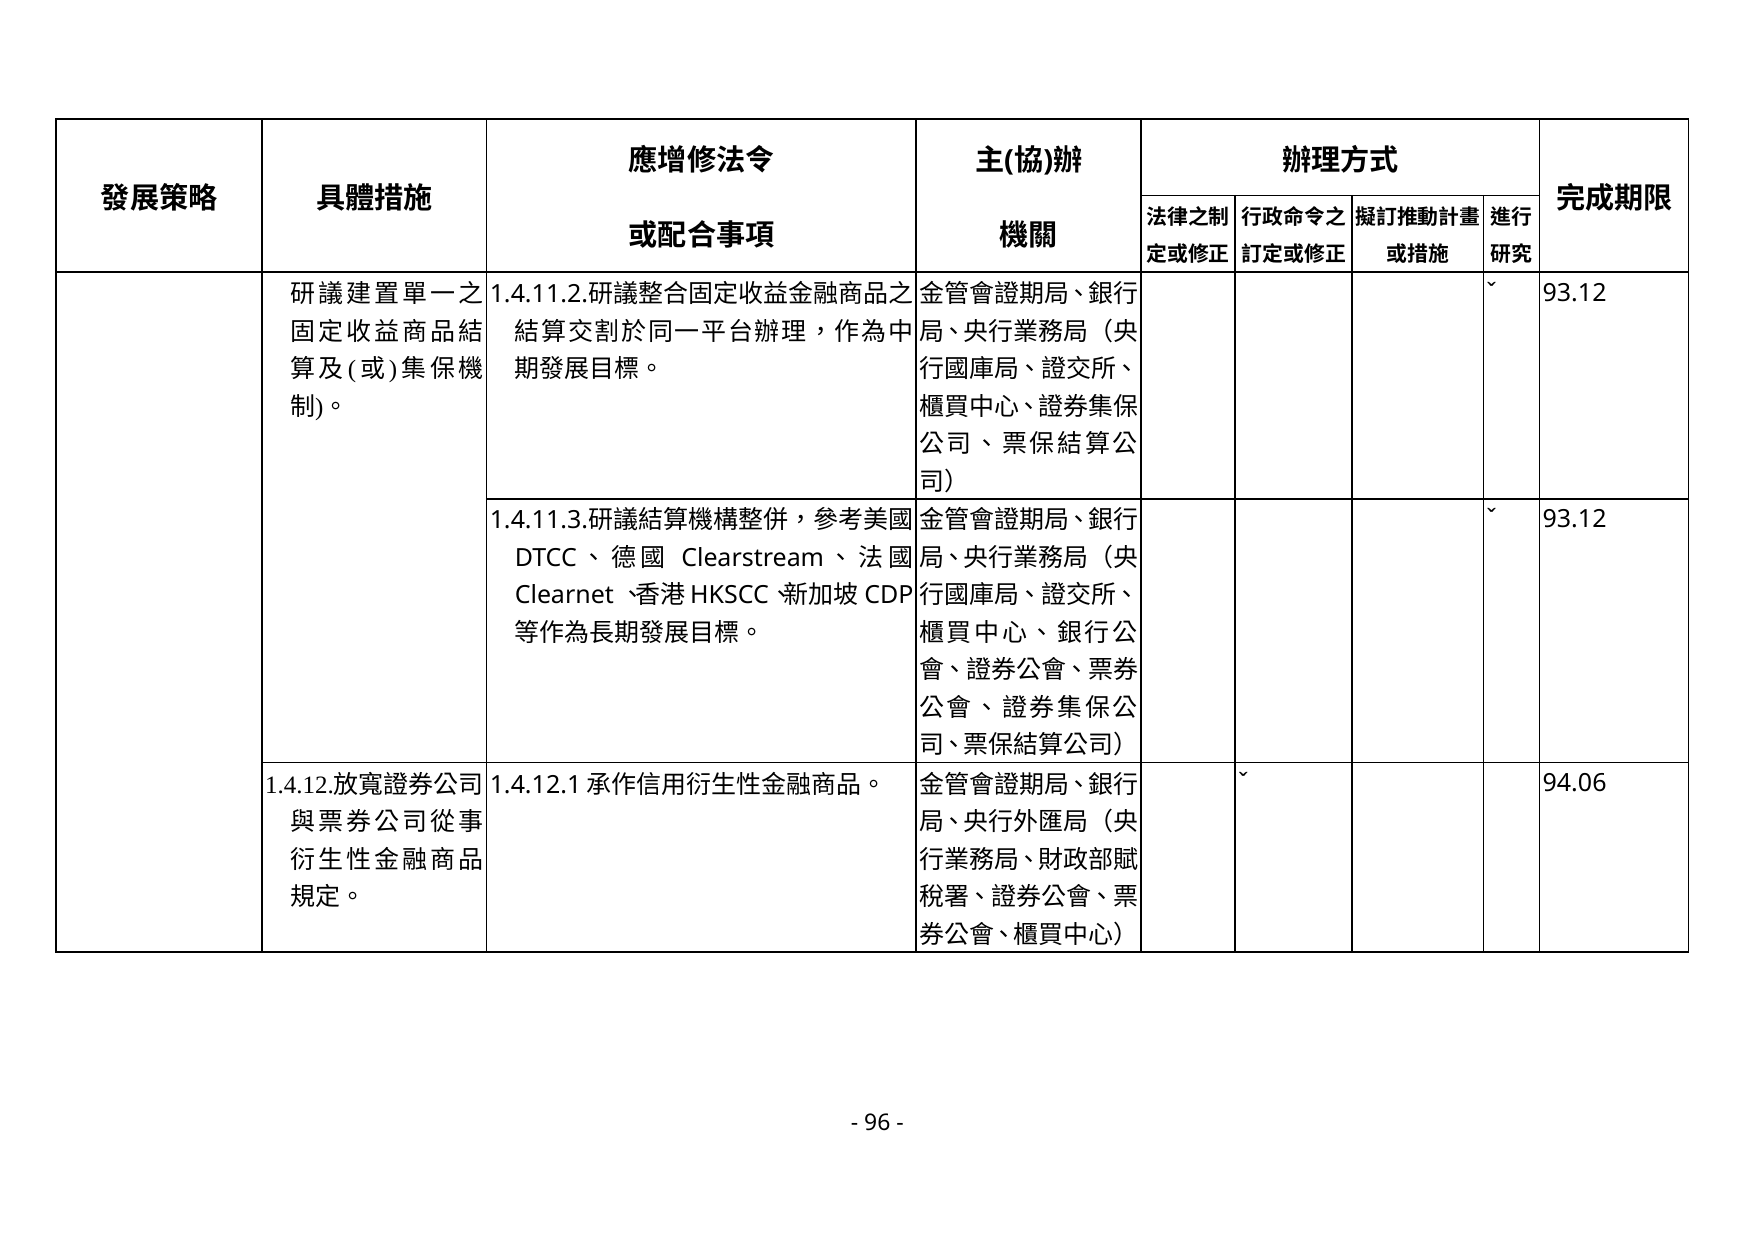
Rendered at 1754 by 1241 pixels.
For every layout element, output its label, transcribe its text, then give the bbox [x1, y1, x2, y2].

table_cell [1353, 763, 1483, 951]
table_cell 1.4.12.1承作信用衍生性金融商品。 [487, 763, 915, 951]
table_cell 行政命令之訂定或修正 [1236, 196, 1351, 271]
table_header 具體措施 [263, 120, 486, 271]
table_header 主(協)辦 機關 [917, 120, 1140, 271]
table_cell 金管會證期局、銀行局、央行外匯局（央行業務局、財政部賦稅署、證券公會、票券公會、櫃買中心） [917, 763, 1140, 951]
table_cell [1142, 763, 1234, 951]
table_cell [1236, 500, 1351, 762]
table_cell [1236, 273, 1351, 498]
table_cell [1353, 500, 1483, 762]
table_cell 法律之制定或修正 [1142, 196, 1234, 271]
table_cell 進行 研究 [1484, 196, 1539, 271]
table_cell 金管會證期局、銀行局、央行業務局（央行國庫局、證交所、櫃買中心、證券集保公司、票保結算公司） [917, 273, 1140, 498]
table_cell 1.4.11.3.研議結算機構整併，參考美國DTCC、德國 Clearstream、法國Clearnet 、香港HKSCC、新加坡 CDP等作為長期發展目標。 [487, 500, 915, 762]
table_header 應增修法令 或配合事項 [487, 120, 915, 271]
table_cell 93.12 [1540, 500, 1688, 762]
table_cell [1484, 763, 1539, 951]
table_cell 1.4.12.放寬證券公司與票券公司從事衍生性金融商品規定。 [263, 763, 486, 951]
table_cell [57, 273, 261, 951]
table_cell [1353, 273, 1483, 498]
table_cell 金管會證期局、銀行局、央行業務局（央行國庫局、證交所、櫃買中心、銀行公會、證券公會、票券公會、證券集保公司、票保結算公司） [917, 500, 1140, 762]
table_cell 1.4.11.2.研議整合固定收益金融商品之結算交割於同一平台辦理，作為中期發展目標。 [487, 273, 915, 498]
table_cell 擬訂推動計畫或措施 [1353, 196, 1483, 271]
table_header 發展策略 [57, 120, 261, 271]
table_cell 93.12 [1540, 273, 1688, 498]
table_header 辦理方式 [1142, 120, 1539, 195]
table_cell ˇ [1484, 500, 1539, 762]
table_header 完成期限 [1540, 120, 1688, 271]
table_cell [1142, 500, 1234, 762]
table_cell 94.06 [1540, 763, 1688, 951]
table_cell ˇ [1484, 273, 1539, 498]
table_cell ˇ [1236, 763, 1351, 951]
table_cell 研議建置單一之固定收益商品結算及(或)集保機制)。 [263, 273, 486, 762]
table_cell [1142, 273, 1234, 498]
